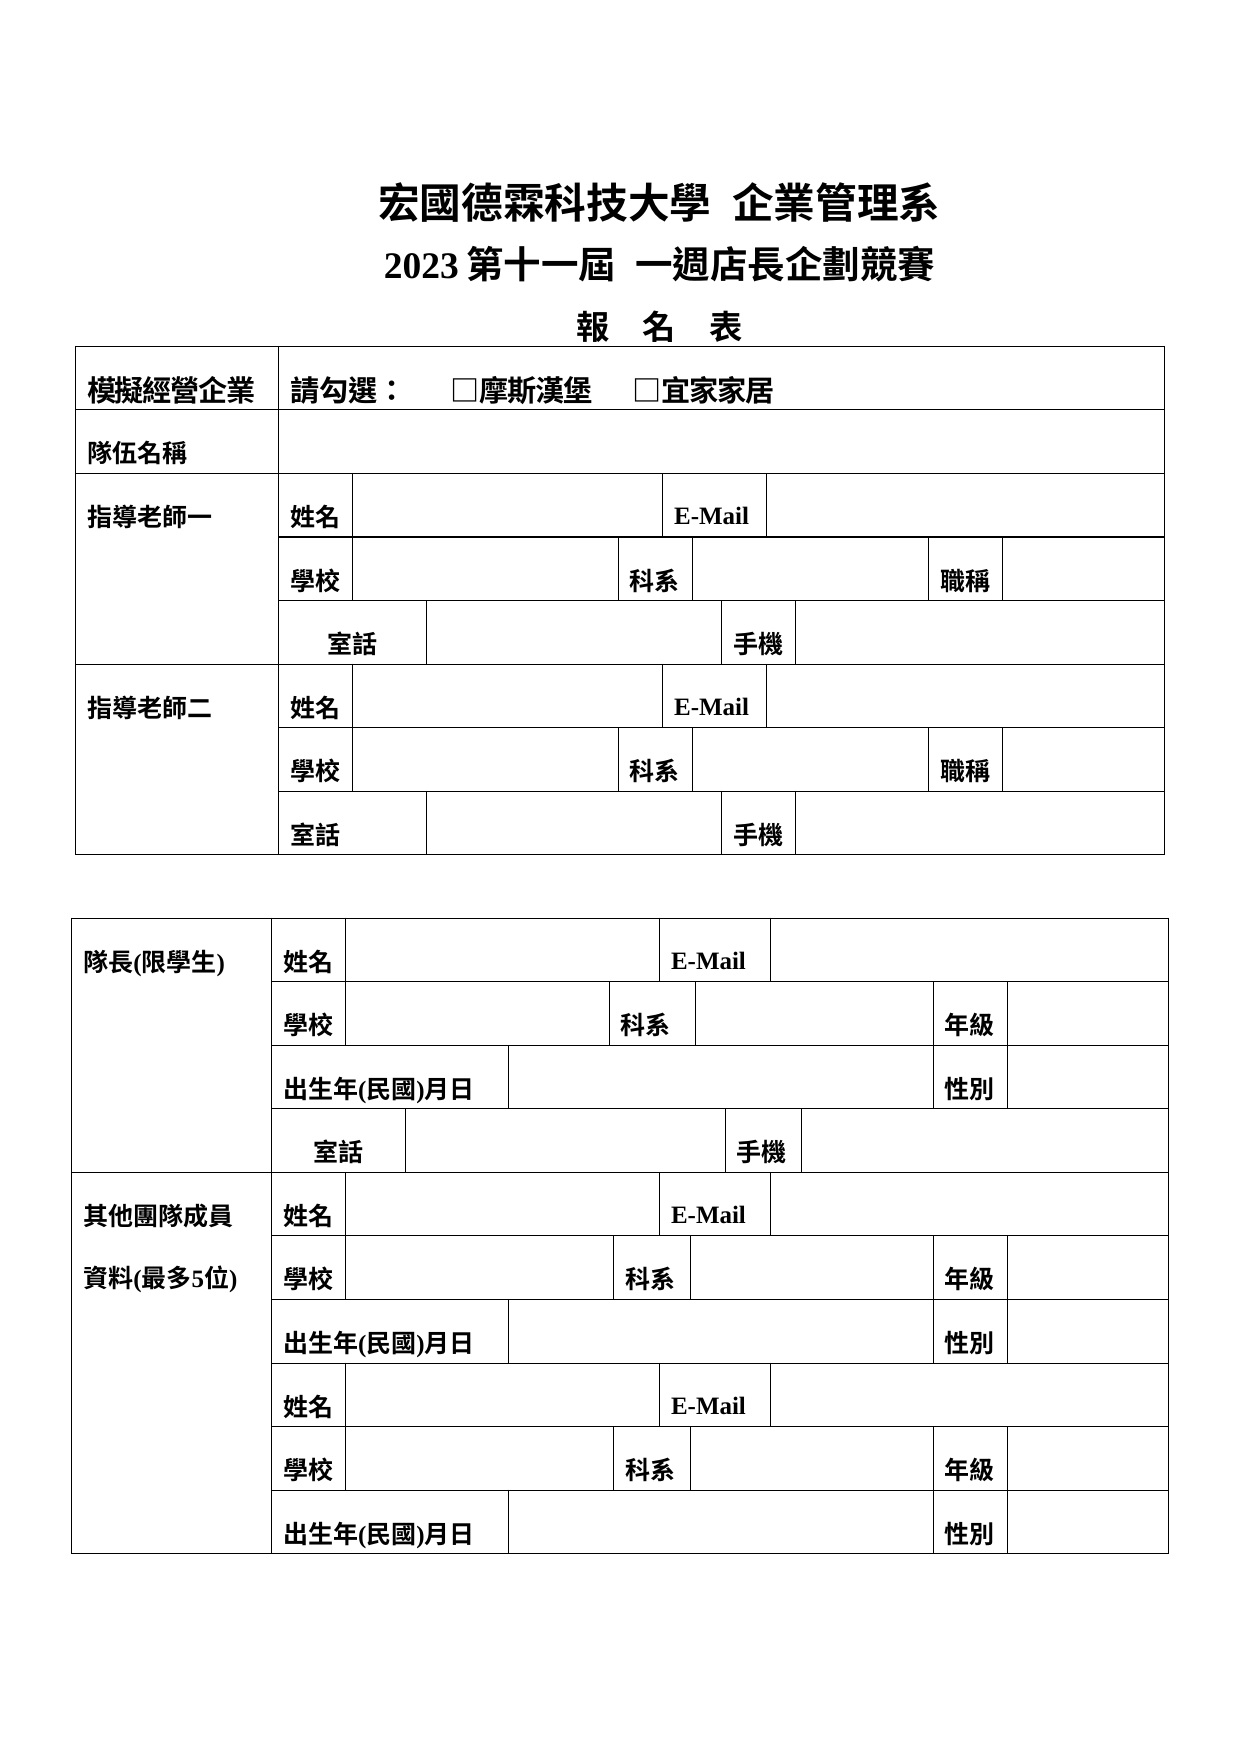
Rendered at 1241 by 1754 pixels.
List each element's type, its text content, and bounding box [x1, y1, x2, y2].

table_header 隊長(限學生) [72, 919, 271, 1172]
table_cell 指導老師二 [76, 665, 278, 854]
table_cell [509, 1491, 933, 1553]
table_cell E-Mail [663, 665, 766, 727]
table_cell [796, 792, 1164, 854]
table_header 請勾選： □摩斯漢堡 □宜家家居 [279, 347, 1164, 409]
table_cell [279, 410, 1164, 473]
table_cell [1008, 1236, 1168, 1299]
table_cell 出生年(民國)月日 [272, 1046, 508, 1108]
table_cell 科系 [614, 1427, 690, 1489]
table_cell [353, 728, 618, 791]
table_cell 職稱 [929, 728, 1002, 791]
table_cell E-Mail [663, 474, 766, 536]
table_cell 年級 [934, 1427, 1007, 1489]
table_cell 室話 [272, 1109, 405, 1172]
table_header E-Mail [660, 919, 770, 981]
table_cell 學校 [272, 1427, 345, 1489]
table_cell [346, 1364, 659, 1426]
table_cell 手機 [722, 601, 795, 663]
table_cell E-Mail [660, 1173, 770, 1235]
table_cell 隊伍名稱 [76, 410, 278, 473]
table_cell 學校 [272, 1236, 345, 1299]
table_cell [346, 982, 609, 1045]
table_cell [1008, 1046, 1168, 1108]
table_cell 性別 [934, 1491, 1007, 1553]
table_cell [693, 728, 928, 791]
table_cell [353, 665, 662, 727]
table_cell [1003, 728, 1164, 791]
table_cell [767, 474, 1164, 536]
table_cell 出生年(民國)月日 [272, 1300, 508, 1362]
table_cell 科系 [619, 538, 692, 600]
table_cell 姓名 [279, 665, 352, 727]
table_cell [427, 792, 721, 854]
table_cell 學校 [279, 728, 352, 791]
table_cell 姓名 [279, 474, 352, 536]
table_header 姓名 [272, 919, 345, 981]
table_cell [691, 1236, 933, 1299]
table_cell [771, 1173, 1168, 1235]
table_cell 學校 [272, 982, 345, 1045]
table_cell [346, 1173, 659, 1235]
table_cell [346, 1236, 613, 1299]
table_cell 科系 [619, 728, 692, 791]
table_cell [802, 1109, 1168, 1172]
table_cell 學校 [279, 538, 352, 600]
table_cell [696, 982, 933, 1045]
table_cell [353, 538, 618, 600]
table_cell 姓名 [272, 1173, 345, 1235]
table_header 模擬經營企業 [76, 347, 278, 409]
table_cell 出生年(民國)月日 [272, 1491, 508, 1553]
text 宏國德霖科技大學 企業管理系 [262, 158, 1056, 221]
table_cell [427, 601, 721, 663]
table_header [771, 919, 1168, 981]
table_cell [406, 1109, 725, 1172]
text 報 名 表 [262, 283, 1056, 346]
table_cell 室話 [279, 601, 426, 663]
table_cell [796, 601, 1164, 663]
text 2023第十一屆 一週店長企劃競賽 [262, 221, 1056, 283]
table_header [346, 919, 659, 981]
table_cell 科系 [614, 1236, 690, 1299]
table_cell 年級 [934, 982, 1007, 1045]
table_cell 室話 [279, 792, 426, 854]
table_cell 職稱 [929, 538, 1002, 600]
table_cell [1008, 982, 1168, 1045]
table_cell [509, 1046, 933, 1108]
table_cell [346, 1427, 613, 1489]
table_cell 姓名 [272, 1364, 345, 1426]
table_cell [771, 1364, 1168, 1426]
table_cell [1008, 1427, 1168, 1489]
table_cell 年級 [934, 1236, 1007, 1299]
table_cell 其他團隊成員 資料(最多5位) [72, 1173, 271, 1553]
table_cell 指導老師一 [76, 474, 278, 663]
table_cell [353, 474, 662, 536]
table_cell 科系 [610, 982, 695, 1045]
table_cell [1008, 1300, 1168, 1362]
table_cell [767, 665, 1164, 727]
table_cell 手機 [722, 792, 795, 854]
table_cell [693, 538, 928, 600]
table_cell 手機 [726, 1109, 801, 1172]
table_cell [1003, 538, 1164, 600]
table_cell 性別 [934, 1300, 1007, 1362]
table_cell [509, 1300, 933, 1362]
table_cell [691, 1427, 933, 1489]
table_cell E-Mail [660, 1364, 770, 1426]
table_cell 性別 [934, 1046, 1007, 1108]
table_cell [1008, 1491, 1168, 1553]
